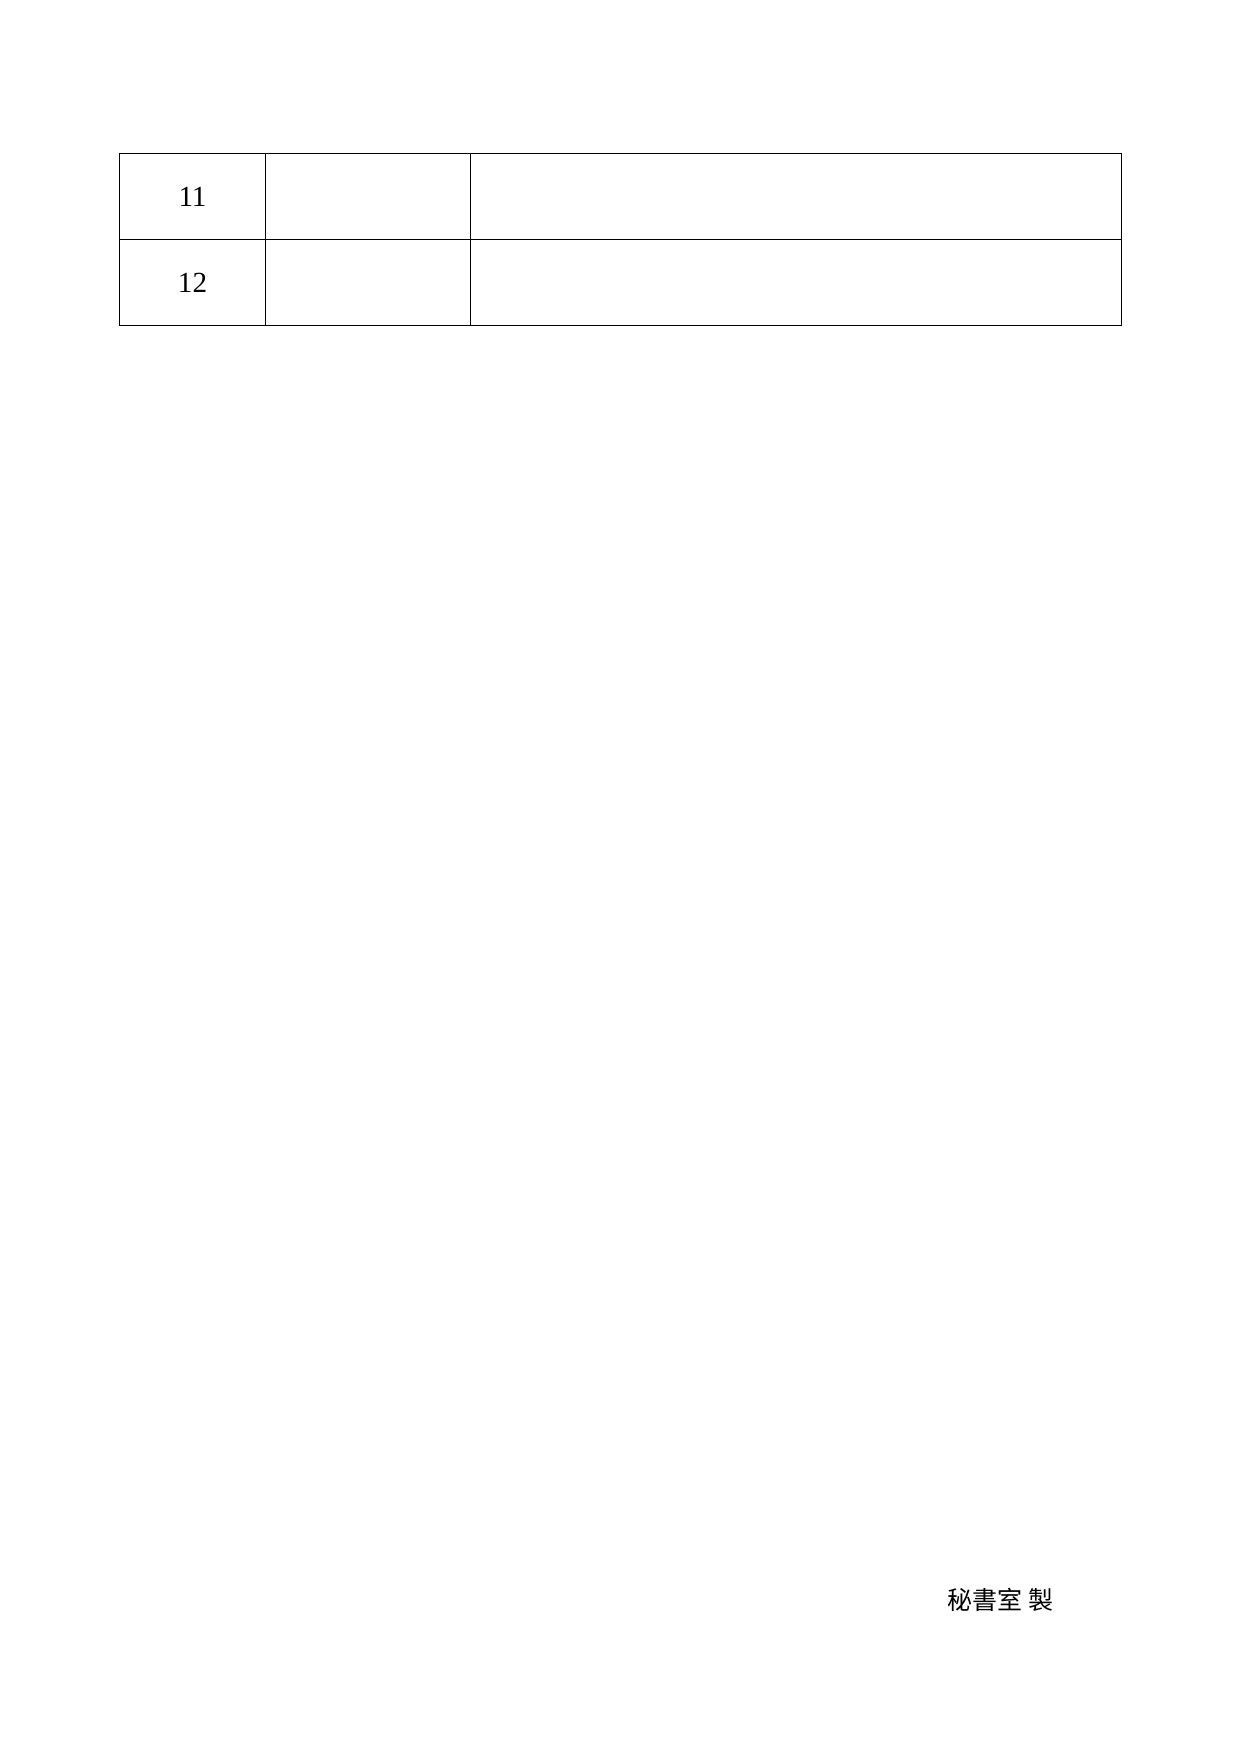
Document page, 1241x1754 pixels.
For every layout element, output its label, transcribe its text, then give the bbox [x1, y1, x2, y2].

table_cell 11 [120, 154, 265, 239]
table_cell [266, 154, 470, 239]
table_cell [471, 154, 1121, 239]
table_cell [471, 240, 1121, 325]
table_cell [266, 240, 470, 325]
table_cell 12 [120, 240, 265, 325]
